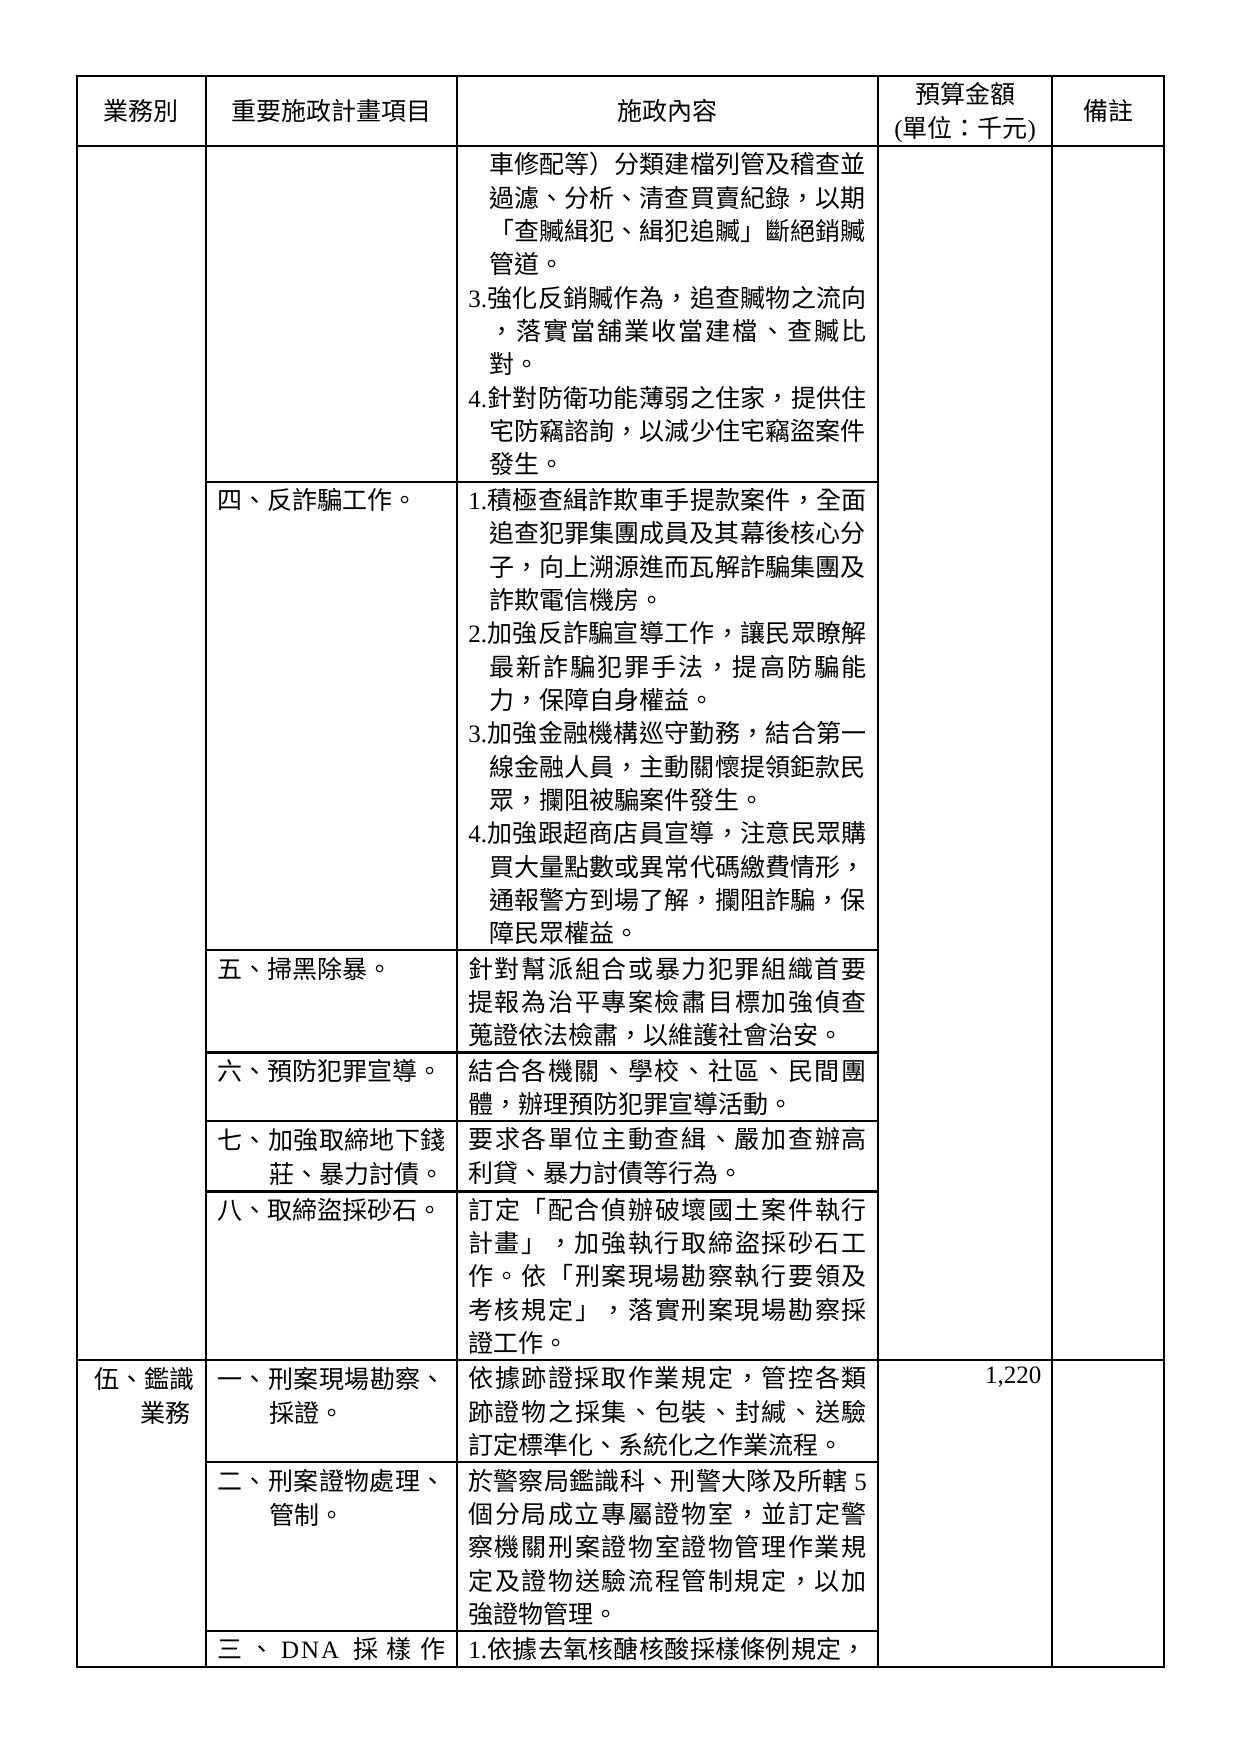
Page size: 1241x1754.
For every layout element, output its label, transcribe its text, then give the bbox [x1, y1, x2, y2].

table_cell 三、DNA採樣作 [207, 1632, 456, 1666]
table_header 重要施政計畫項目 [207, 77, 456, 145]
table_cell 依據跡證採取作業規定，管控各類跡證物之採集、包裝、封緘、送驗訂定標準化、系統化之作業流程。 [458, 1361, 877, 1461]
table_cell [207, 147, 456, 481]
table_header 預算金額 (單位：千元) [879, 77, 1051, 145]
table_cell [1053, 147, 1163, 1359]
table_cell 於警察局鑑識科、刑警大隊及所轄5個分局成立專屬證物室，並訂定警察機關刑案證物室證物管理作業規定及證物送驗流程管制規定，以加強證物管理。 [458, 1463, 877, 1630]
table_cell [1053, 1361, 1163, 1666]
table_cell 針對幫派組合或暴力犯罪組織首要提報為治平專案檢肅目標加強偵查蒐證依法檢肅，以維護社會治安。 [458, 951, 877, 1051]
table_cell [879, 147, 1051, 1359]
table_header 業務別 [78, 77, 205, 145]
table_cell 二、刑案證物處理、管制。 [207, 1463, 456, 1630]
table_cell 車修配等）分類建檔列管及稽查並過濾、分析、清查買賣紀錄，以期「查贓緝犯、緝犯追贓」斷絕銷贓管道。 3.強化反銷贓作為，追查贓物之流向 ，落實當舖業收當建檔、查贓比對。 4.針對防衛功能薄弱之住家，提供住宅防竊諮詢，以減少住宅竊盜案件發生。 [458, 147, 877, 481]
table_cell 1.積極查緝詐欺車手提款案件，全面追查犯罪集團成員及其幕後核心分子，向上溯源進而瓦解詐騙集團及詐欺電信機房。 2.加強反詐騙宣導工作，讓民眾瞭解最新詐騙犯罪手法，提高防騙能力，保障自身權益。 3.加強金融機構巡守勤務，結合第一線金融人員，主動關懷提領鉅款民眾，攔阻被騙案件發生。 4.加強跟超商店員宣導，注意民眾購買大量點數或異常代碼繳費情形，通報警方到場了解，攔阻詐騙，保障民眾權益。 [458, 483, 877, 949]
table_cell 1.依據去氧核醣核酸採樣條例規定， [458, 1632, 877, 1666]
table_cell 四、反詐騙工作。 [207, 483, 456, 949]
table_header 備註 [1053, 77, 1163, 145]
table_cell 七、加強取締地下錢 莊、暴力討債。 [207, 1122, 456, 1190]
table_cell 要求各單位主動查緝、嚴加查辦高利貸、暴力討債等行為。 [458, 1122, 877, 1190]
table_cell 一、刑案現場勘察、採證。 [207, 1361, 456, 1461]
table_cell 六、預防犯罪宣導。 [207, 1054, 456, 1120]
table_cell 五、掃黑除暴。 [207, 951, 456, 1051]
table_cell 鑑識業務 [78, 1361, 205, 1666]
table_header 施政內容 [458, 77, 877, 145]
table_cell 1,220 [879, 1361, 1051, 1666]
table_cell 訂定「配合偵辦破壞國土案件執行計畫」，加強執行取締盜採砂石工作。依「刑案現場勘察執行要領及考核規定」，落實刑案現場勘察採證工作。 [458, 1193, 877, 1359]
table_cell 八、取締盜採砂石。 [207, 1193, 456, 1359]
table_cell 結合各機關、學校、社區、民間團體，辦理預防犯罪宣導活動。 [458, 1054, 877, 1120]
table_cell [78, 147, 205, 1359]
